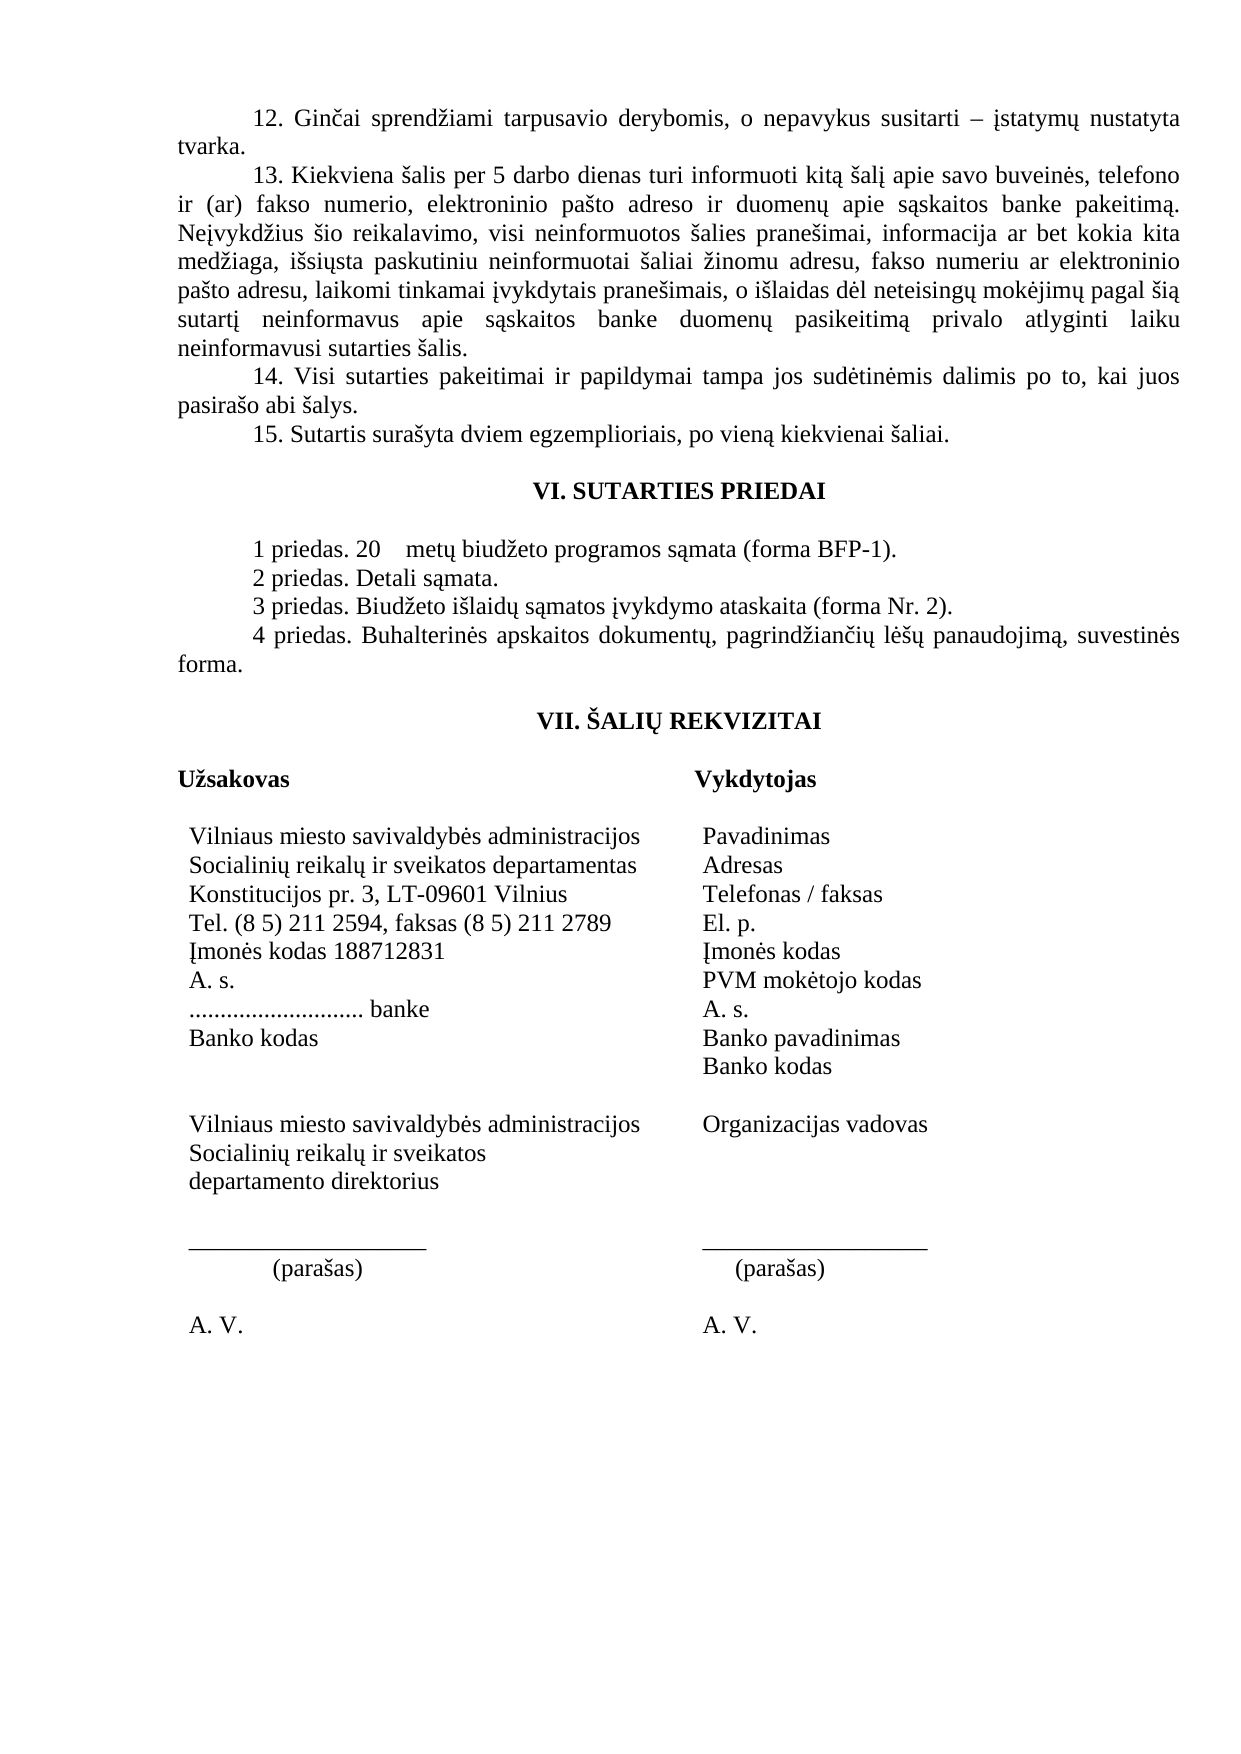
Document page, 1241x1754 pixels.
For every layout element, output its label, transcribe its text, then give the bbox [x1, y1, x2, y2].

text VII. ŠALIŲ REKVIZITAI [177, 706, 1181, 735]
text 1 priedas. 20 metų biudžeto programos sąmata (forma BFP-1). [177, 534, 1181, 563]
text Užsakovas Vykdytojas [177, 764, 1181, 793]
table_header Pavadinimas Adresas Telefonas / faksas El. p. Įmonės kodas PVM mokėtojo kodas A. s. Banko pavadinimas Banko kodas Organizacijas vadovas __________________ (parašas) A. V. [691, 821, 1204, 1368]
text 14. Visi sutarties pakeitimai ir papildymai tampa jos sudėtinėmis dalimis po to, kai juos pasirašo abi šalys. [177, 361, 1181, 419]
text 12. Ginčai sprendžiami tarpusavio derybomis, o nepavykus susitarti – įstatymų nustatyta tvarka. [177, 103, 1181, 160]
text VI. SUTARTIES PRIEDAI [177, 476, 1181, 505]
text 4 priedas. Buhalterinės apskaitos dokumentų, pagrindžiančių lėšų panaudojimą, suvestinės forma. [177, 620, 1181, 678]
text 13. Kiekviena šalis per 5 darbo dienas turi informuoti kitą šalį apie savo buveinės, telefono ir (ar) fakso numerio, elektroninio pašto adreso ir duomenų apie sąskaitos banke pakeitimą. Neįvykdžius šio reikalavimo, visi neinformuotos šalies pranešimai, informacija ar bet kokia kita medžiaga, išsiųsta paskutiniu neinformuotai šaliai žinomu adresu, fakso numeriu ar elektroninio pašto adresu, laikomi tinkamai įvykdytais pranešimais, o išlaidas dėl neteisingų mokėjimų pagal šią sutartį neinformavus apie sąskaitos banke duomenų pasikeitimą privalo atlyginti laiku neinformavusi sutarties šalis. [177, 160, 1181, 361]
text 3 priedas. Biudžeto išlaidų sąmatos įvykdymo ataskaita (forma Nr. 2). [177, 591, 1181, 620]
text 2 priedas. Detali sąmata. [177, 563, 1181, 591]
text 15. Sutartis surašyta dviem egzemplioriais, po vieną kiekvienai šaliai. [177, 419, 1181, 448]
table_header Vilniaus miesto savivaldybės administracijos Socialinių reikalų ir sveikatos departamentas Konstitucijos pr. 3, LT-09601 Vilnius Tel. (8 5) 211 2594, faksas (8 5) 211 2789 Įmonės kodas 188712831 A. s. ............................ banke Banko kodas Vilniaus miesto savivaldybės administracijos Socialinių reikalų ir sveikatos departamento direktorius ___________________ (parašas) A. V. [177, 821, 691, 1368]
